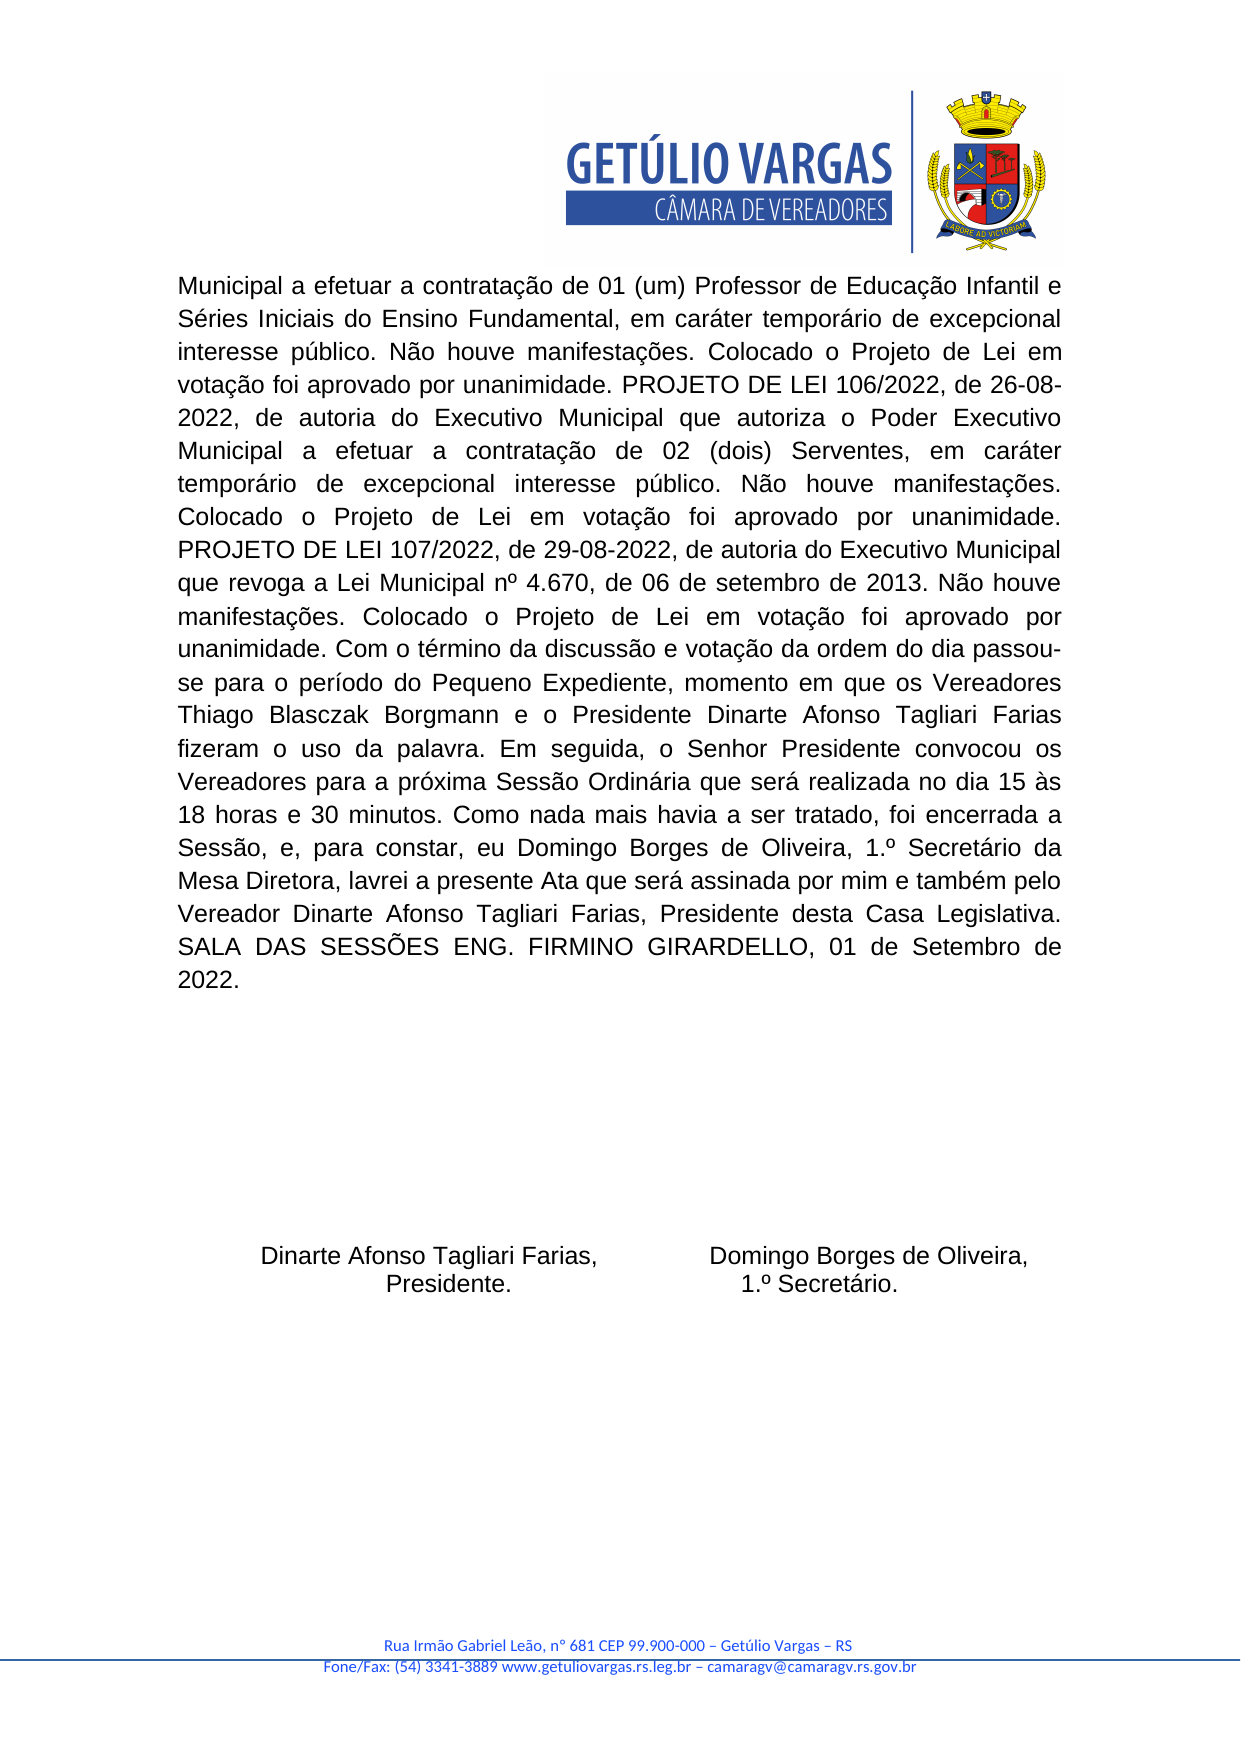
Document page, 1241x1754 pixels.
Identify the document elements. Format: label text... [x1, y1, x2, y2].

text Municipal a efetuar a contratação de 01 (um) Professor de Educação Infantil e Séries Iniciais do Ensino Fundamental, em caráter temporário de excepcional interesse público. Não houve manifestações. Colocado o Projeto de Lei em votação foi aprovado por unanimidade. PROJETO DE LEI 106/2022, de 26-08-2022, de autoria do Executivo Municipal que autoriza o Poder Executivo Municipal a efetuar a contratação de 02 (dois) Serventes, em caráter temporário de excepcional interesse público. Não houve manifestações. Colocado o Projeto de Lei em votação foi aprovado por unanimidade. PROJETO DE LEI 107/2022, de 29-08-2022, de autoria do Executivo Municipal que revoga a Lei Municipal nº 4.670, de 06 de setembro de 2013. Não houve manifestações. Colocado o Projeto de Lei em votação foi aprovado por unanimidade. Com o término da discussão e votação da ordem do dia passou-se para o período do Pequeno Expediente, momento em que os Vereadores Thiago Blasczak Borgmann e o Presidente Dinarte Afonso Tagliari Farias fizeram o uso da palavra. Em seguida, o Senhor Presidente convocou os Vereadores para a próxima Sessão Ordinária que será realizada no dia 15 às 18 horas e 30 minutos. Como nada mais havia a ser tratado, foi encerrada a Sessão, e, para constar, eu Domingo Borges de Oliveira, 1.º Secretário da Mesa Diretora, lavrei a presente Ata que será assinada por mim e também pelo Vereador Dinarte Afonso Tagliari Farias, Presidente desta Casa Legislativa. SALA DAS SESSÕES ENG. FIRMINO GIRARDELLO, 01 de Setembro de 2022. [177, 236, 1063, 993]
text Presidente. 1.º Secretário. [177, 1269, 1063, 1298]
text Dinarte Afonso Tagliari Farias, Domingo Borges de Oliveira, [177, 1241, 1063, 1269]
